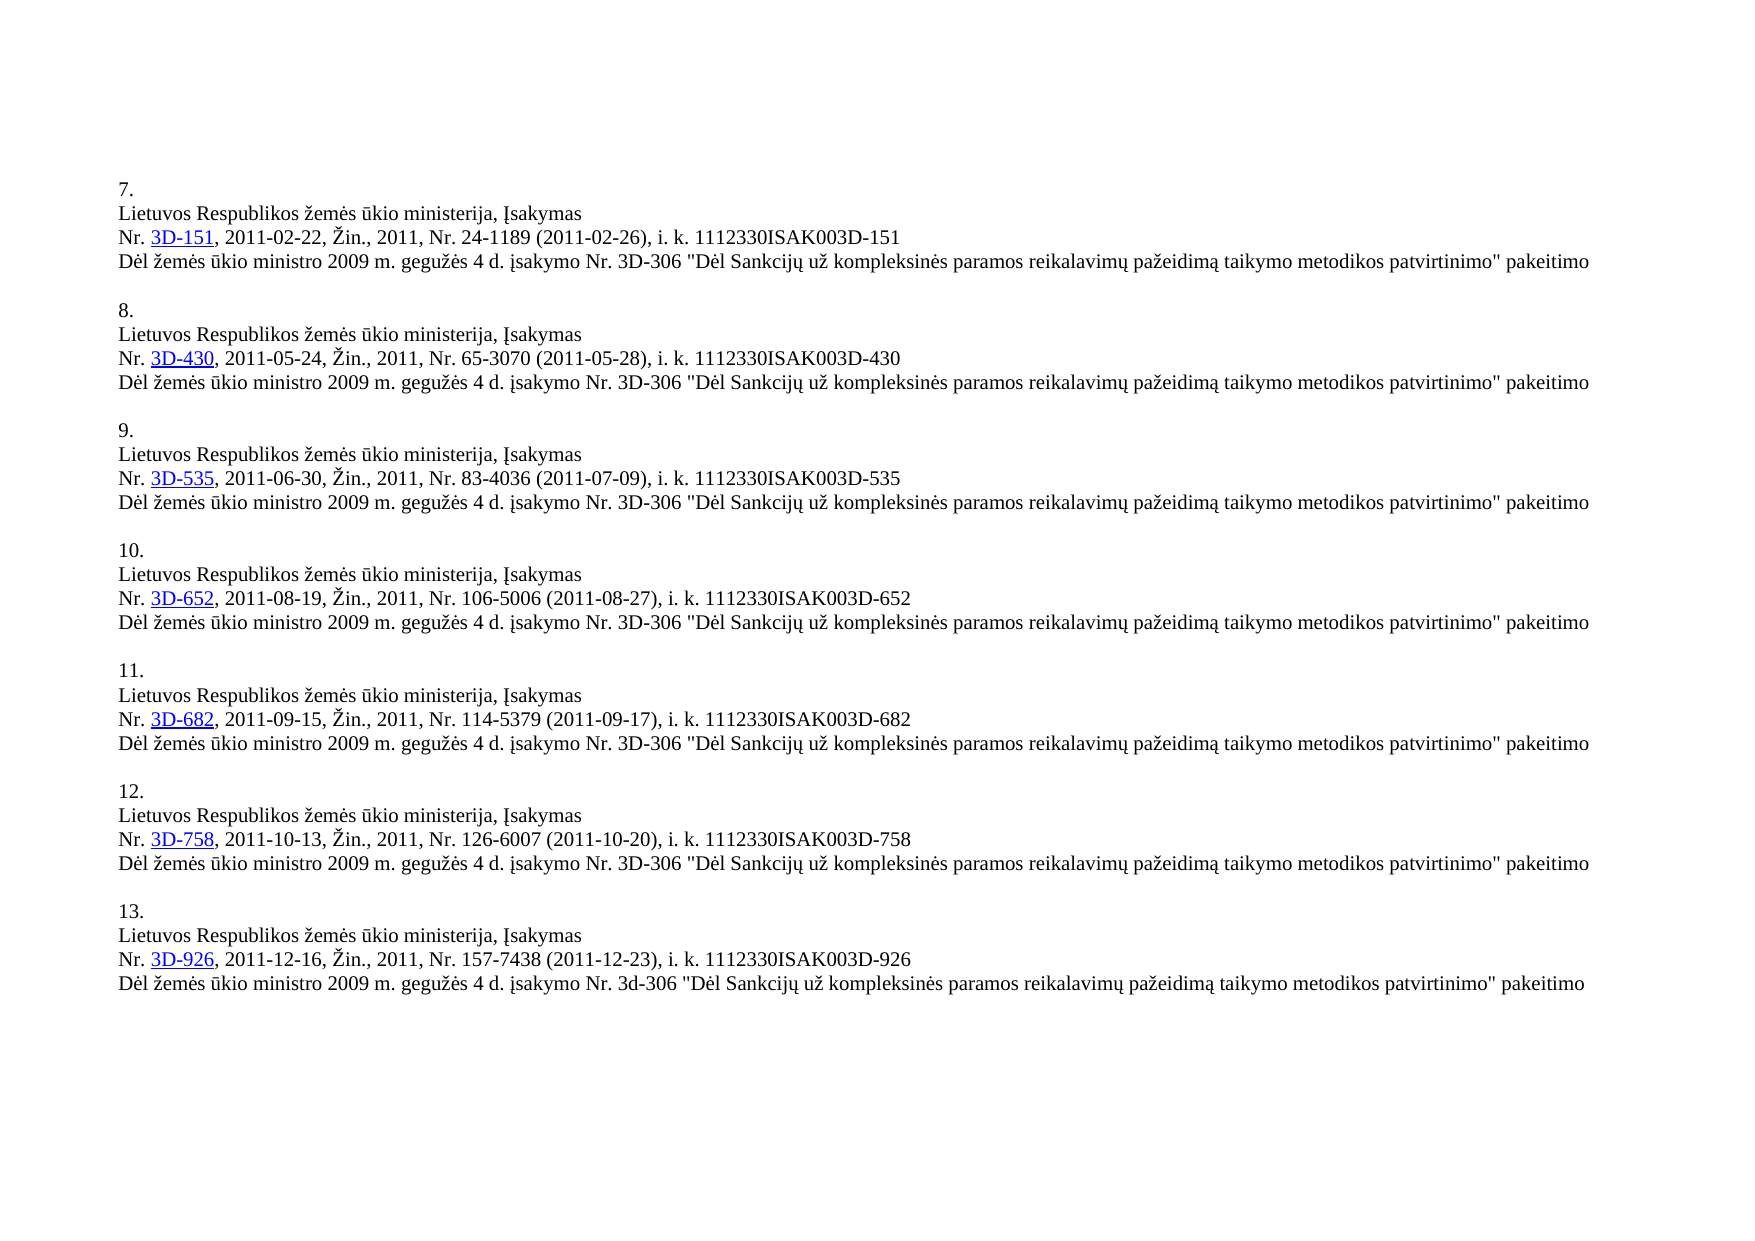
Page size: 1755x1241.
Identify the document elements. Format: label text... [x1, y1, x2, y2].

text Dėl žemės ūkio ministro 2009 m. gegužės 4 d. įsakymo Nr. 3D-306 "Dėl Sankcijų už kompleksinės paramos reikalavimų pažeidimą taikymo metodikos patvirtinimo" pakeitimo [118, 490, 1636, 514]
text Nr. 3D-151, 2011-02-22, Žin., 2011, Nr. 24-1189 (2011-02-26), i. k. 1112330ISAK003D-151 [118, 225, 1636, 249]
text 7. [118, 177, 1636, 201]
text Nr. 3D-652, 2011-08-19, Žin., 2011, Nr. 106-5006 (2011-08-27), i. k. 1112330ISAK003D-652 [118, 586, 1636, 610]
text 9. [118, 418, 1636, 442]
text Dėl žemės ūkio ministro 2009 m. gegužės 4 d. įsakymo Nr. 3d-306 "Dėl Sankcijų už kompleksinės paramos reikalavimų pažeidimą taikymo metodikos patvirtinimo" pakeitimo [118, 971, 1636, 995]
text Dėl žemės ūkio ministro 2009 m. gegužės 4 d. įsakymo Nr. 3D-306 "Dėl Sankcijų už kompleksinės paramos reikalavimų pažeidimą taikymo metodikos patvirtinimo" pakeitimo [118, 731, 1636, 755]
text Lietuvos Respublikos žemės ūkio ministerija, Įsakymas [118, 803, 1636, 827]
text Dėl žemės ūkio ministro 2009 m. gegužės 4 d. įsakymo Nr. 3D-306 "Dėl Sankcijų už kompleksinės paramos reikalavimų pažeidimą taikymo metodikos patvirtinimo" pakeitimo [118, 851, 1636, 875]
text Lietuvos Respublikos žemės ūkio ministerija, Įsakymas [118, 322, 1636, 346]
text 10. [118, 538, 1636, 562]
text 8. [118, 297, 1636, 322]
text Nr. 3D-926, 2011-12-16, Žin., 2011, Nr. 157-7438 (2011-12-23), i. k. 1112330ISAK003D-926 [118, 947, 1636, 971]
text Lietuvos Respublikos žemės ūkio ministerija, Įsakymas [118, 201, 1636, 225]
text Dėl žemės ūkio ministro 2009 m. gegužės 4 d. įsakymo Nr. 3D-306 "Dėl Sankcijų už kompleksinės paramos reikalavimų pažeidimą taikymo metodikos patvirtinimo" pakeitimo [118, 610, 1636, 634]
text Dėl žemės ūkio ministro 2009 m. gegužės 4 d. įsakymo Nr. 3D-306 "Dėl Sankcijų už kompleksinės paramos reikalavimų pažeidimą taikymo metodikos patvirtinimo" pakeitimo [118, 249, 1636, 273]
text Lietuvos Respublikos žemės ūkio ministerija, Įsakymas [118, 923, 1636, 947]
text Nr. 3D-758, 2011-10-13, Žin., 2011, Nr. 126-6007 (2011-10-20), i. k. 1112330ISAK003D-758 [118, 827, 1636, 851]
text 12. [118, 779, 1636, 803]
text Nr. 3D-535, 2011-06-30, Žin., 2011, Nr. 83-4036 (2011-07-09), i. k. 1112330ISAK003D-535 [118, 466, 1636, 490]
text 13. [118, 899, 1636, 923]
text Dėl žemės ūkio ministro 2009 m. gegužės 4 d. įsakymo Nr. 3D-306 "Dėl Sankcijų už kompleksinės paramos reikalavimų pažeidimą taikymo metodikos patvirtinimo" pakeitimo [118, 370, 1636, 394]
text Lietuvos Respublikos žemės ūkio ministerija, Įsakymas [118, 682, 1636, 707]
text 11. [118, 658, 1636, 682]
text Lietuvos Respublikos žemės ūkio ministerija, Įsakymas [118, 442, 1636, 466]
text Nr. 3D-682, 2011-09-15, Žin., 2011, Nr. 114-5379 (2011-09-17), i. k. 1112330ISAK003D-682 [118, 707, 1636, 731]
text Lietuvos Respublikos žemės ūkio ministerija, Įsakymas [118, 562, 1636, 586]
text Nr. 3D-430, 2011-05-24, Žin., 2011, Nr. 65-3070 (2011-05-28), i. k. 1112330ISAK003D-430 [118, 346, 1636, 370]
